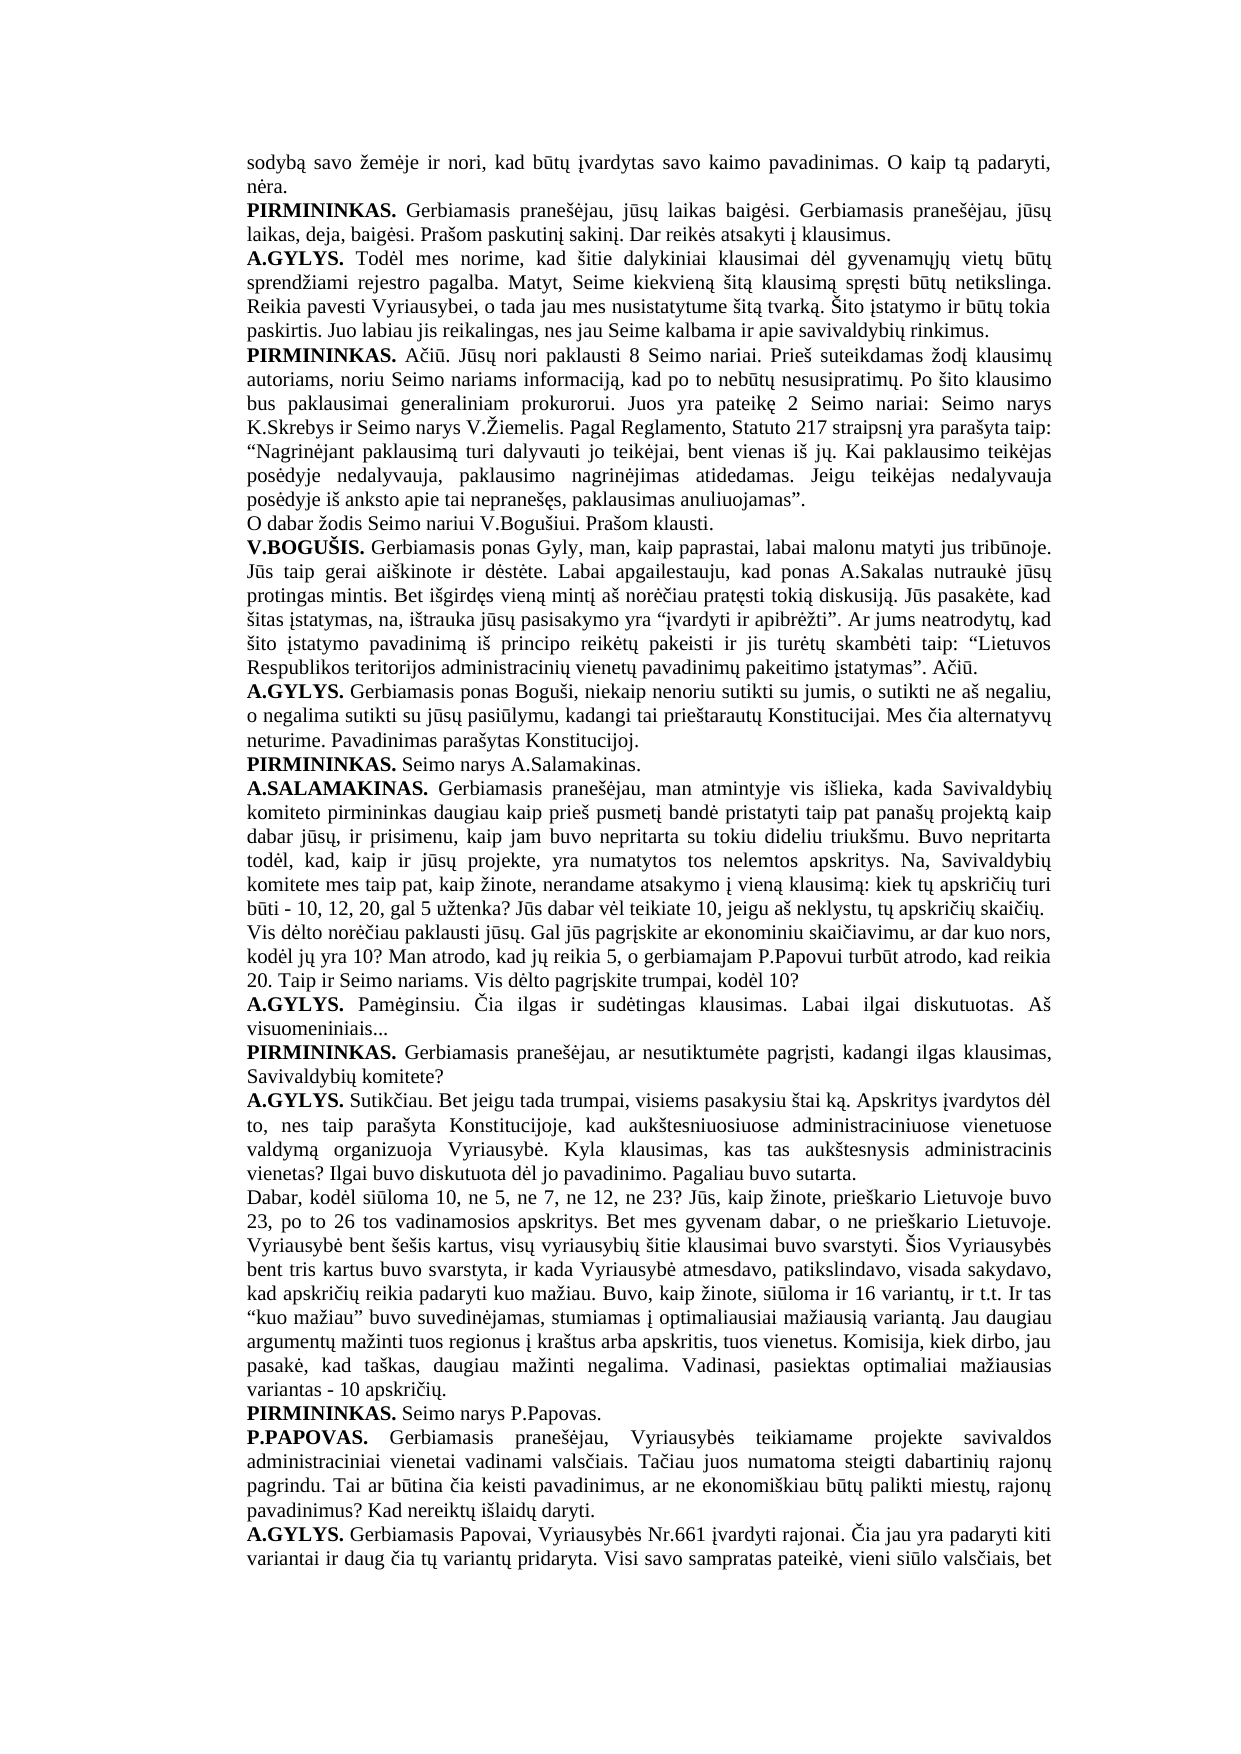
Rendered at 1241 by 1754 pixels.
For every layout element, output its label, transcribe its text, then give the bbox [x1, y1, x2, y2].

text A.GYLYS. Gerbiamasis ponas Boguši, niekaip nenoriu sutikti su jumis, o sutikti ne aš negaliu, o negalima sutikti su jūsų pasiūlymu, kadangi tai prieštarautų Konstitucijai. Mes čia alternatyvų neturime. Pavadinimas parašytas Konstitucijoj. [247, 679, 1053, 752]
text A.GYLYS. Gerbiamasis Papovai, Vyriausybės Nr.661 įvardyti rajonai. Čia jau yra padaryti kiti variantai ir daug čia tų variantų pridaryta. Visi savo sampratas pateikė, vieni siūlo valsčiais, bet [247, 1522, 1053, 1570]
text Vis dėlto norėčiau paklausti jūsų. Gal jūs pagrįskite ar ekonominiu skaičiavimu, ar dar kuo nors, kodėl jų yra 10? Man atrodo, kad jų reikia 5, o gerbiamajam P.Papovui turbūt atrodo, kad reikia 20. Taip ir Seimo nariams. Vis dėlto pagrįskite trumpai, kodėl 10? [247, 920, 1053, 992]
text PIRMININKAS. Seimo narys P.Papovas. [247, 1401, 1053, 1425]
text A.GYLYS. Sutikčiau. Bet jeigu tada trumpai, visiems pasakysiu štai ką. Apskritys įvardytos dėl to, nes taip parašyta Konstitucijoje, kad aukštesniuosiuose administraciniuose vienetuose valdymą organizuoja Vyriausybė. Kyla klausimas, kas tas aukštesnysis administracinis vienetas? Ilgai buvo diskutuota dėl jo pavadinimo. Pagaliau buvo sutarta. [247, 1088, 1053, 1185]
text PIRMININKAS. Seimo narys A.Salamakinas. [247, 752, 1053, 776]
text O dabar žodis Seimo nariui V.Bogušiui. Prašom klausti. [247, 511, 1053, 535]
text A.GYLYS. Pamėginsiu. Čia ilgas ir sudėtingas klausimas. Labai ilgai diskutuotas. Aš visuomeniniais... [247, 992, 1053, 1040]
text PIRMININKAS. Gerbiamasis pranešėjau, ar nesutiktumėte pagrįsti, kadangi ilgas klausimas, Savivaldybių komitete? [247, 1040, 1053, 1088]
text V.BOGUŠIS. Gerbiamasis ponas Gyly, man, kaip paprastai, labai malonu matyti jus tribūnoje. Jūs taip gerai aiškinote ir dėstėte. Labai apgailestauju, kad ponas A.Sakalas nutraukė jūsų protingas mintis. Bet išgirdęs vieną mintį aš norėčiau pratęsti tokią diskusiją. Jūs pasakėte, kad šitas įstatymas, na, ištrauka jūsų pasisakymo yra “įvardyti ir apibrėžti”. Ar jums neatrodytų, kad šito įstatymo pavadinimą iš principo reikėtų pakeisti ir jis turėtų skambėti taip: “Lietuvos Respublikos teritorijos administracinių vienetų pavadinimų pakeitimo įstatymas”. Ačiū. [247, 535, 1053, 679]
text A.GYLYS. Todėl mes norime, kad šitie dalykiniai klausimai dėl gyvenamųjų vietų būtų sprendžiami rejestro pagalba. Matyt, Seime kiekvieną šitą klausimą spręsti būtų netikslinga. Reikia pavesti Vyriausybei, o tada jau mes nusistatytume šitą tvarką. Šito įstatymo ir būtų tokia paskirtis. Juo labiau jis reikalingas, nes jau Seime kalbama ir apie savivaldybių rinkimus. [247, 246, 1053, 342]
text A.SALAMAKINAS. Gerbiamasis pranešėjau, man atmintyje vis išlieka, kada Savivaldybių komiteto pirmininkas daugiau kaip prieš pusmetį bandė pristatyti taip pat panašų projektą kaip dabar jūsų, ir prisimenu, kaip jam buvo nepritarta su tokiu dideliu triukšmu. Buvo nepritarta todėl, kad, kaip ir jūsų projekte, yra numatytos tos nelemtos apskritys. Na, Savivaldybių komitete mes taip pat, kaip žinote, nerandame atsakymo į vieną klausimą: kiek tų apskričių turi būti - 10, 12, 20, gal 5 užtenka? Jūs dabar vėl teikiate 10, jeigu aš neklystu, tų apskričių skaičių. [247, 776, 1053, 920]
text PIRMININKAS. Ačiū. Jūsų nori paklausti 8 Seimo nariai. Prieš suteikdamas žodį klausimų autoriams, noriu Seimo nariams informaciją, kad po to nebūtų nesusipratimų. Po šito klausimo bus paklausimai generaliniam prokurorui. Juos yra pateikę 2 Seimo nariai: Seimo narys K.Skrebys ir Seimo narys V.Žiemelis. Pagal Reglamento, Statuto 217 straipsnį yra parašyta taip: “Nagrinėjant paklausimą turi dalyvauti jo teikėjai, bent vienas iš jų. Kai paklausimo teikėjas posėdyje nedalyvauja, paklausimo nagrinėjimas atidedamas. Jeigu teikėjas nedalyvauja posėdyje iš anksto apie tai nepranešęs, paklausimas anuliuojamas”. [247, 342, 1053, 511]
text sodybą savo žemėje ir nori, kad būtų įvardytas savo kaimo pavadinimas. O kaip tą padaryti, nėra. [247, 150, 1053, 198]
text Dabar, kodėl siūloma 10, ne 5, ne 7, ne 12, ne 23? Jūs, kaip žinote, prieškario Lietuvoje buvo 23, po to 26 tos vadinamosios apskritys. Bet mes gyvenam dabar, o ne prieškario Lietuvoje. Vyriausybė bent šešis kartus, visų vyriausybių šitie klausimai buvo svarstyti. Šios Vyriausybės bent tris kartus buvo svarstyta, ir kada Vyriausybė atmesdavo, patikslindavo, visada sakydavo, kad apskričių reikia padaryti kuo mažiau. Buvo, kaip žinote, siūloma ir 16 variantų, ir t.t. Ir tas “kuo mažiau” buvo suvedinėjamas, stumiamas į optimaliausiai mažiausią variantą. Jau daugiau argumentų mažinti tuos regionus į kraštus arba apskritis, tuos vienetus. Komisija, kiek dirbo, jau pasakė, kad taškas, daugiau mažinti negalima. Vadinasi, pasiektas optimaliai mažiausias variantas - 10 apskričių. [247, 1185, 1053, 1401]
text P.PAPOVAS. Gerbiamasis pranešėjau, Vyriausybės teikiamame projekte savivaldos administraciniai vienetai vadinami valsčiais. Tačiau juos numatoma steigti dabartinių rajonų pagrindu. Tai ar būtina čia keisti pavadinimus, ar ne ekonomiškiau būtų palikti miestų, rajonų pavadinimus? Kad nereiktų išlaidų daryti. [247, 1425, 1053, 1522]
text PIRMININKAS. Gerbiamasis pranešėjau, jūsų laikas baigėsi. Gerbiamasis pranešėjau, jūsų laikas, deja, baigėsi. Prašom paskutinį sakinį. Dar reikės atsakyti į klausimus. [247, 198, 1053, 246]
